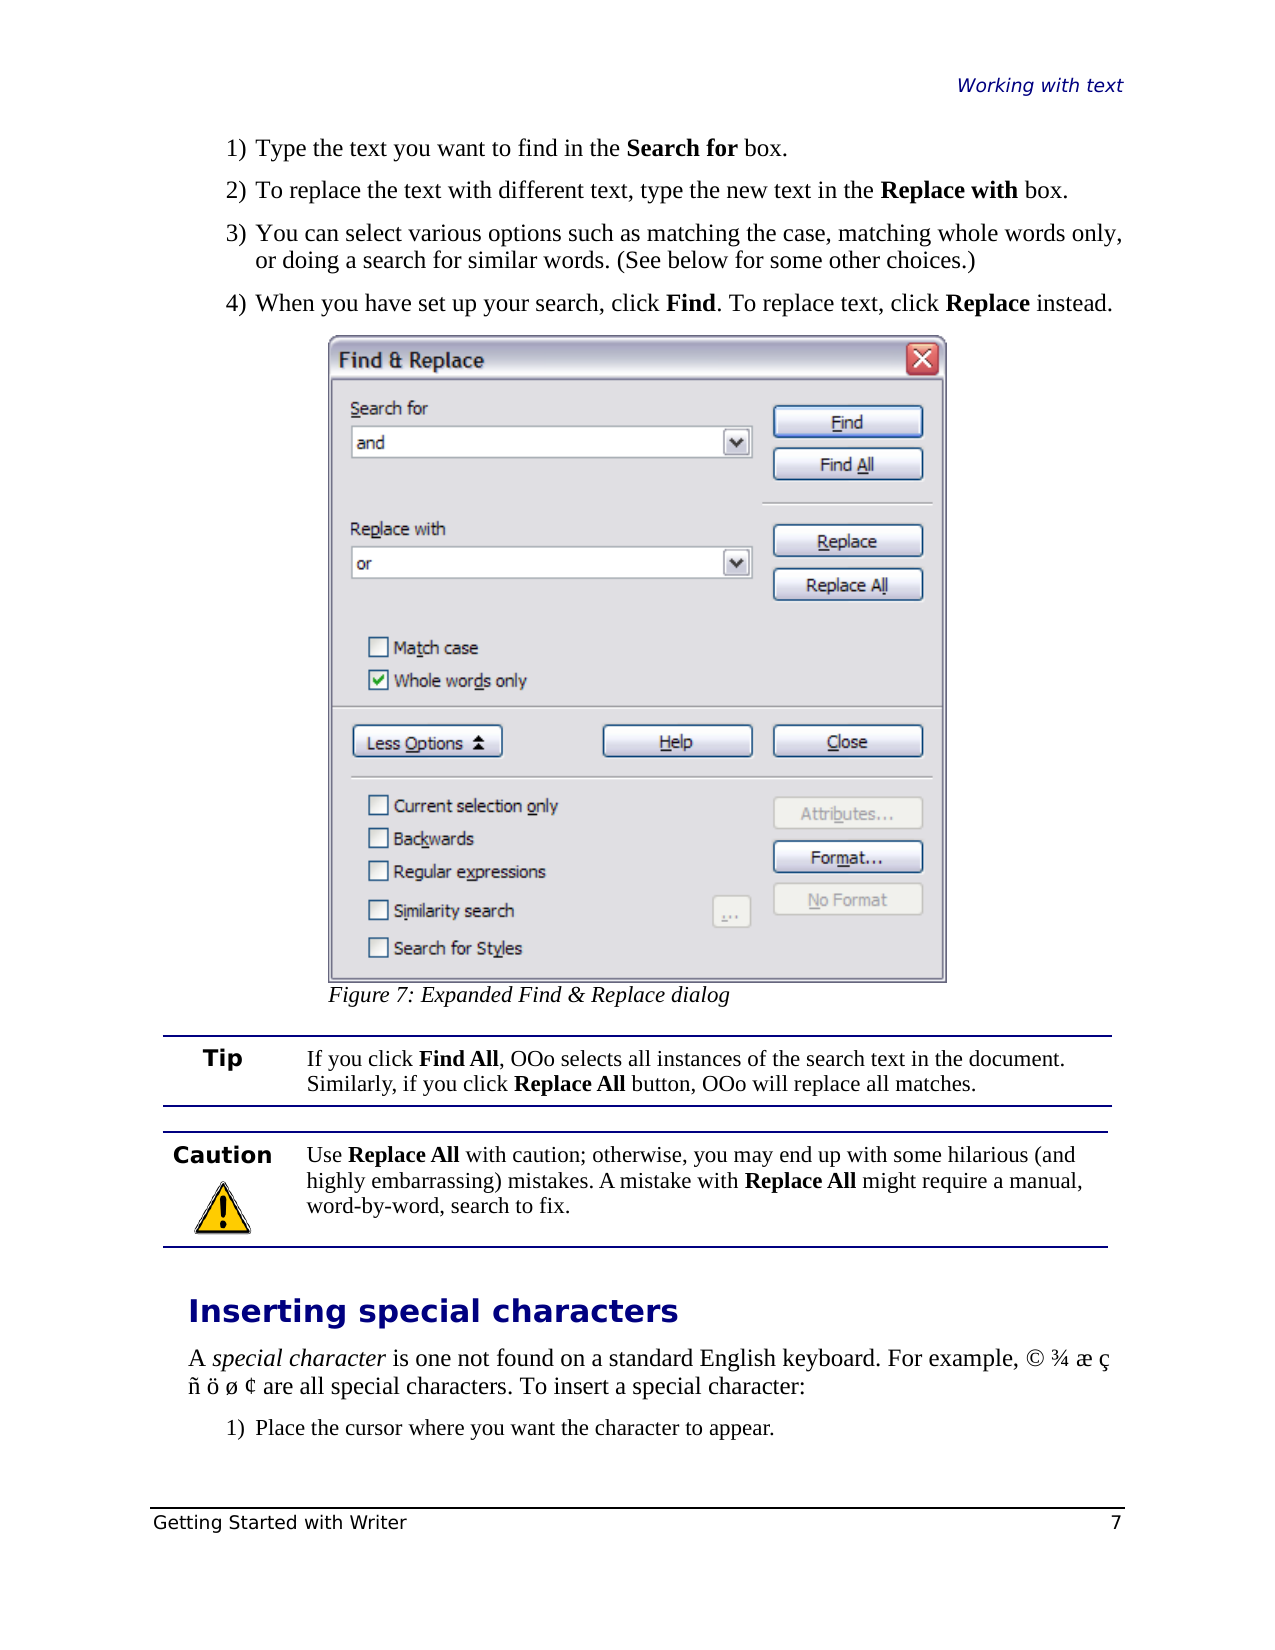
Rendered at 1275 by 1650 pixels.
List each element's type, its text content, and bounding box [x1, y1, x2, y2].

subtitle Inserting special characters [188, 1293, 1125, 1329]
table_header If you click Find All, OOo selects all instances of the search text in the document. Similarly, if you click Replace All button, OOo will replace all matches. [283, 1037, 1112, 1105]
picture [190, 1177, 255, 1238]
list When you have set up your search, click Find. To replace text, click Replace instead. [226, 289, 1125, 317]
table_header Caution [163, 1133, 283, 1246]
text A special character is one not found on a standard English keyboard. For example, © ¾ æ ç ñ ö ø ¢ are all special characters. To insert a special character: [188, 1344, 1125, 1399]
text Figure 7: Expanded Find & Replace dialog [328, 983, 947, 1008]
picture [328, 335, 947, 983]
table_header Tip [163, 1037, 283, 1105]
list Type the text you want to find in the Search for box. [226, 134, 1125, 162]
list Place the cursor where you want the character to appear. [226, 1414, 1125, 1440]
list To replace the text with different text, type the new text in the Replace with box. [226, 176, 1125, 204]
list You can select various options such as matching the case, matching whole words only, or doing a search for similar words. (See below for some other choices.) [226, 219, 1125, 274]
table_header Use Replace All with caution; otherwise, you may end up with some hilarious (and highly embarrassing) mistakes. A mistake with Replace All might require a manual, word-by-word, search to fix. [283, 1133, 1108, 1246]
